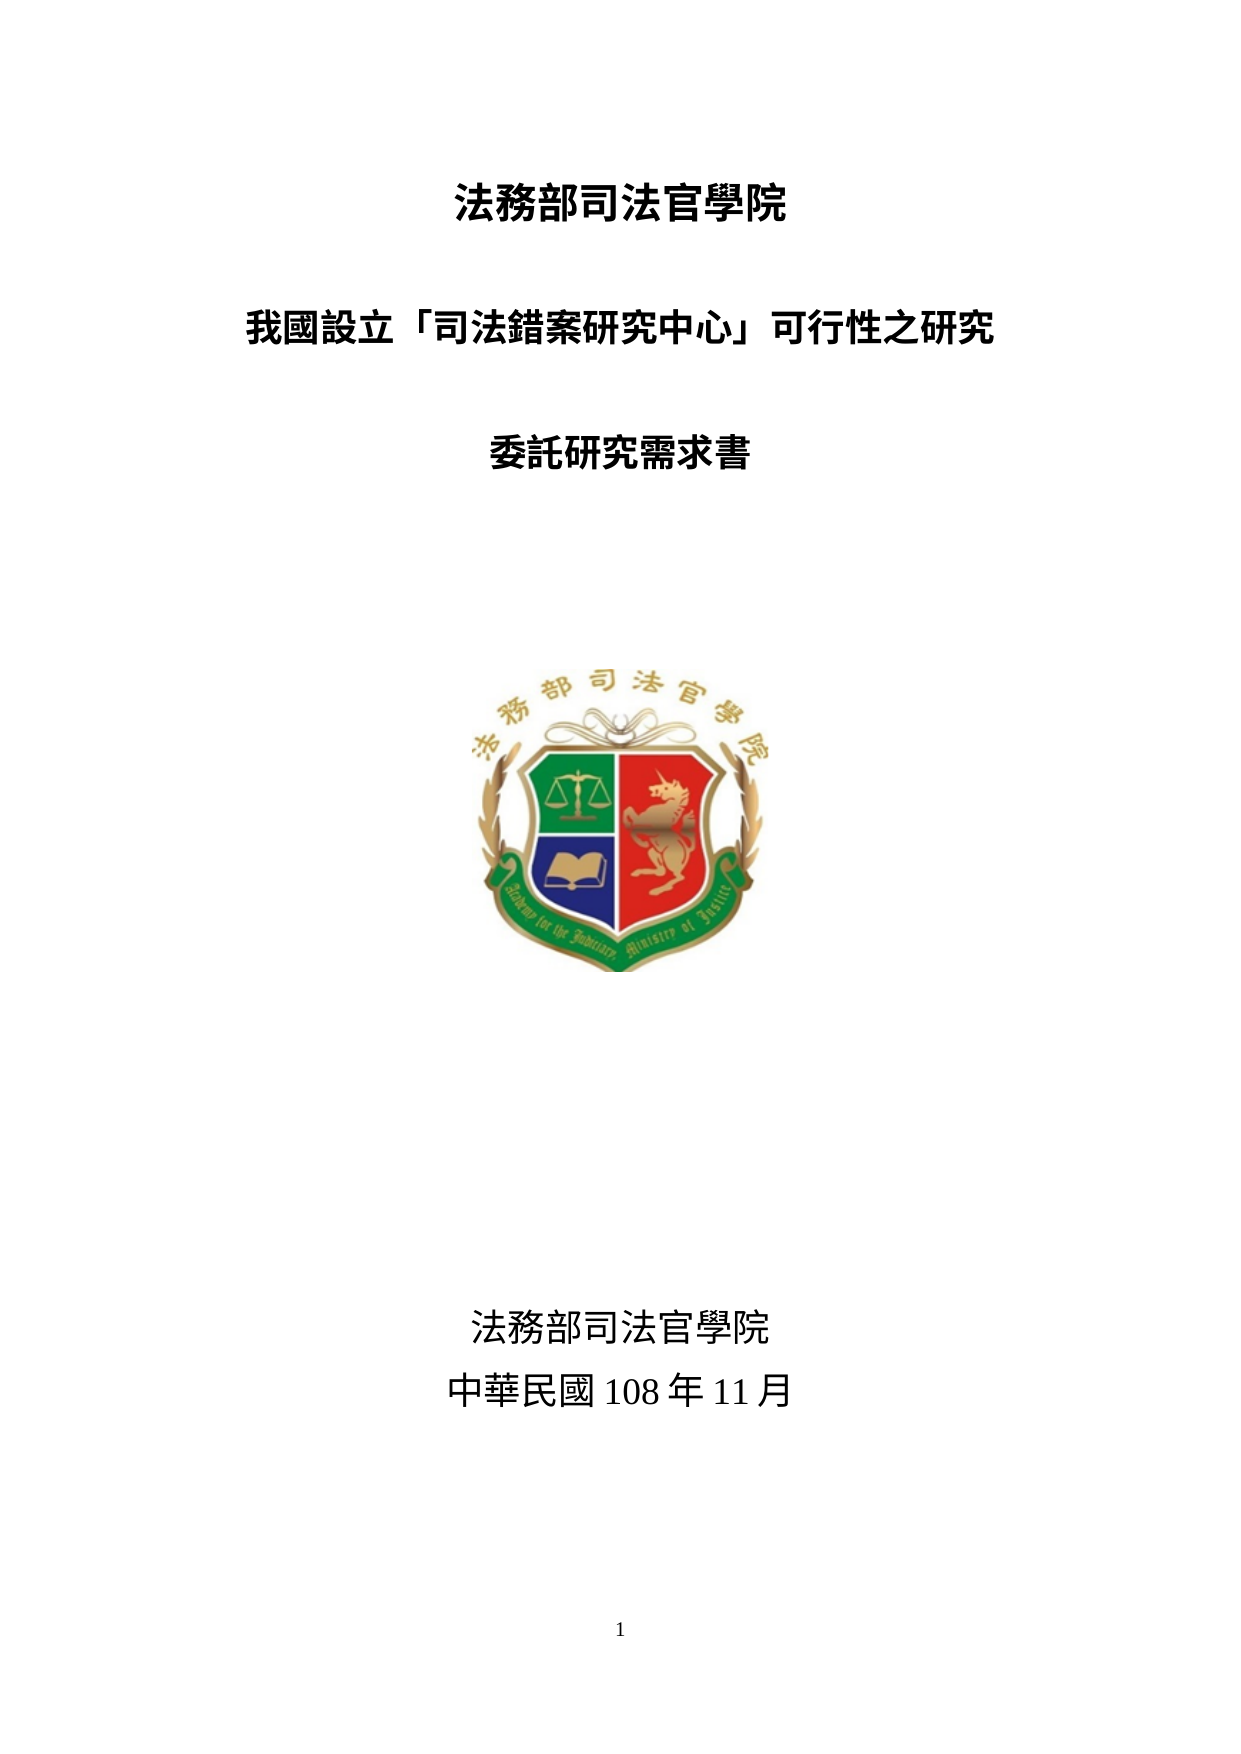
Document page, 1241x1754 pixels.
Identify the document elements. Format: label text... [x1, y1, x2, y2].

text 委託研究需求書 [148, 409, 1092, 471]
text 法務部司法官學院 [148, 159, 1092, 221]
text 中華民國108年11月 [148, 1346, 1092, 1409]
text 我國設立「司法錯案研究中心」可行性之研究 [148, 284, 1092, 346]
text 法務部司法官學院 [148, 1284, 1092, 1346]
